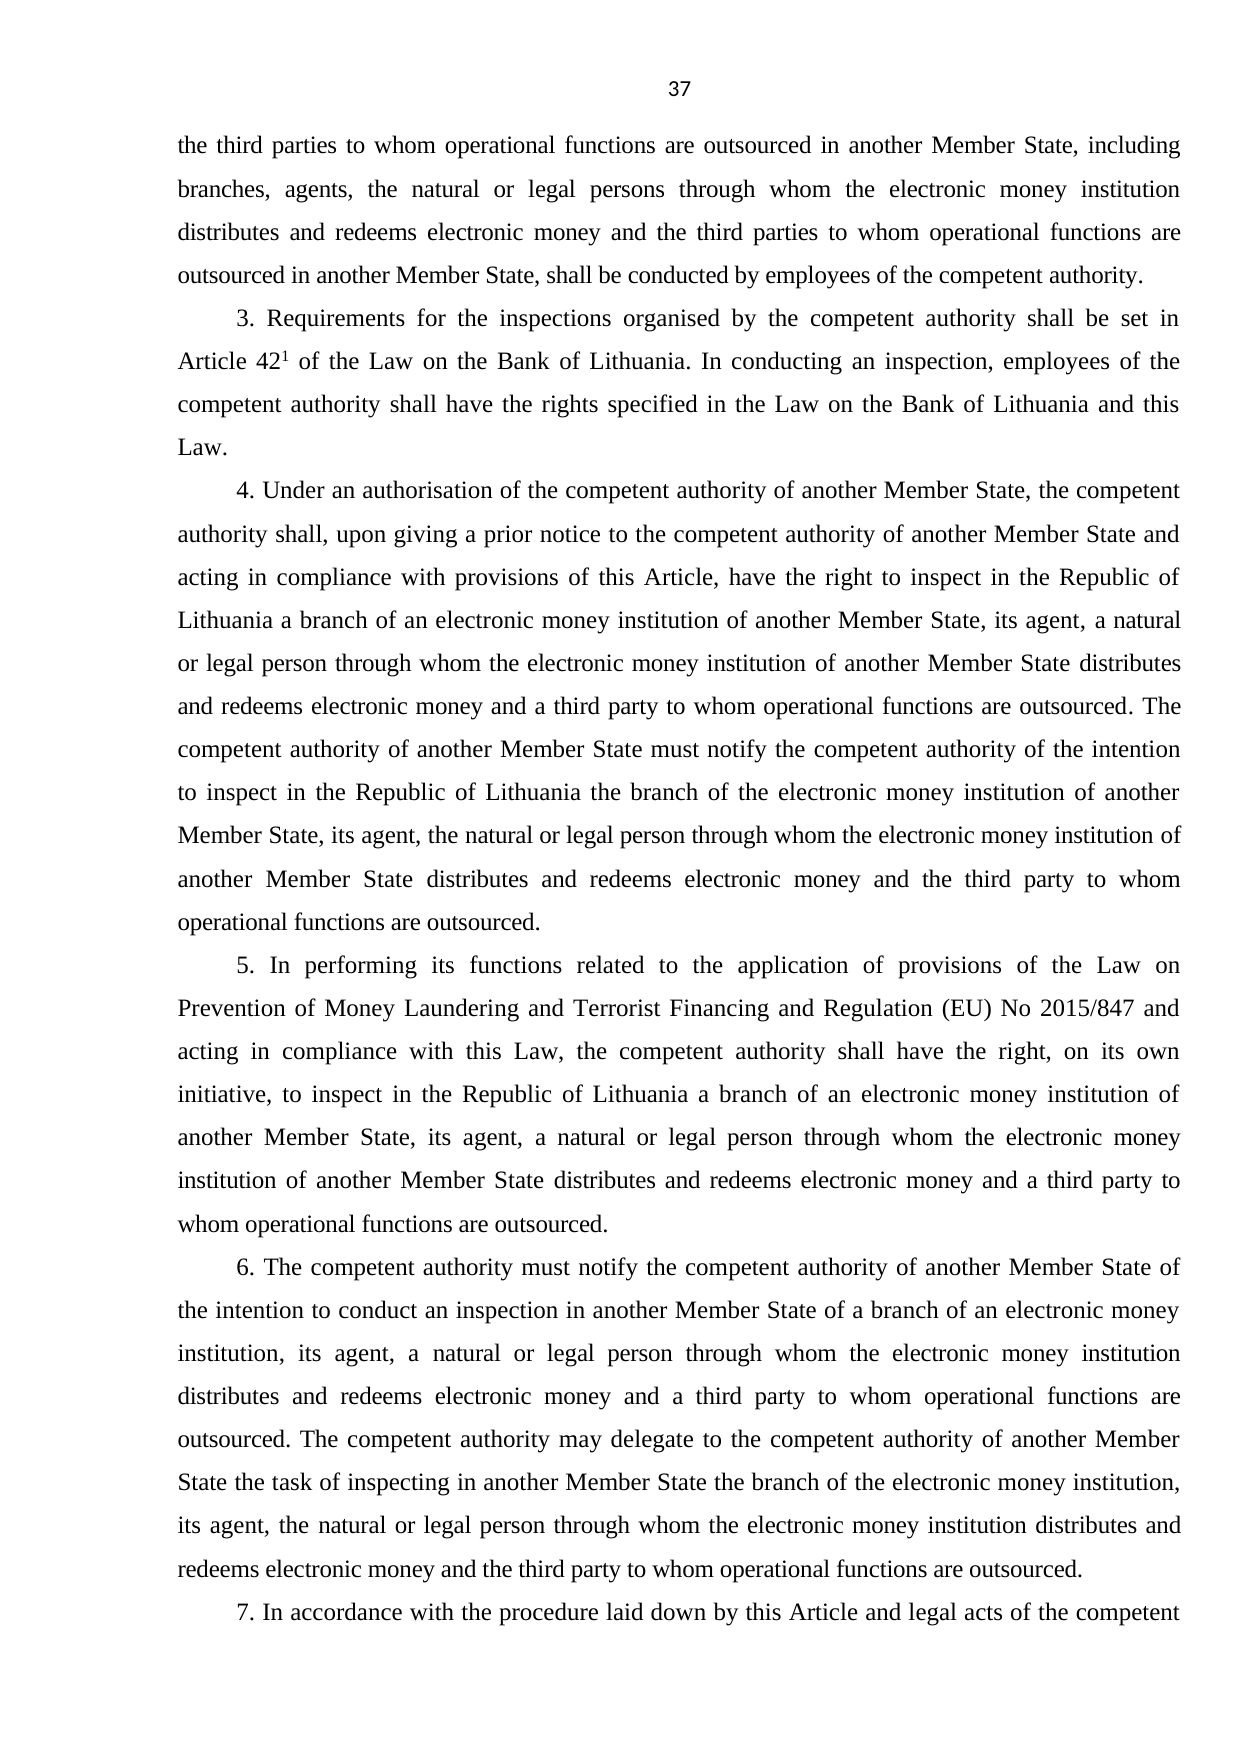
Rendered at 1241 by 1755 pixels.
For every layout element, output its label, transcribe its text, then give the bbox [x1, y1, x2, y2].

text the third parties to whom operational functions are outsourced in another Member State, including branches, agents, the natural or legal persons through whom the electronic money institution distributes and redeems electronic money and the third parties to whom operational functions are outsourced in another Member State, shall be conducted by employees of the competent authority. [177, 131, 1181, 289]
text 7. In accordance with the procedure laid down by this Article and legal acts of the competent [177, 1597, 1181, 1626]
text 3. Requirements for the inspections organised by the competent authority shall be set in Article 421 of the Law on the Bank of Lithuania. In conducting an inspection, employees of the competent authority shall have the rights specified in the Law on the Bank of Lithuania and this Law. [177, 303, 1181, 461]
text 4. Under an authorisation of the competent authority of another Member State, the competent authority shall, upon giving a prior notice to the competent authority of another Member State and acting in compliance with provisions of this Article, have the right to inspect in the Republic of Lithuania a branch of an electronic money institution of another Member State, its agent, a natural or legal person through whom the electronic money institution of another Member State distributes and redeems electronic money and a third party to whom operational functions are outsourced. The competent authority of another Member State must notify the competent authority of the intention to inspect in the Republic of Lithuania the branch of the electronic money institution of another Member State, its agent, the natural or legal person through whom the electronic money institution of another Member State distributes and redeems electronic money and the third party to whom operational functions are outsourced. [177, 476, 1181, 936]
text 6. The competent authority must notify the competent authority of another Member State of the intention to conduct an inspection in another Member State of a branch of an electronic money institution, its agent, a natural or legal person through whom the electronic money institution distributes and redeems electronic money and a third party to whom operational functions are outsourced. The competent authority may delegate to the competent authority of another Member State the task of inspecting in another Member State the branch of the electronic money institution, its agent, the natural or legal person through whom the electronic money institution distributes and redeems electronic money and the third party to whom operational functions are outsourced. [177, 1252, 1181, 1582]
text 5. In performing its functions related to the application of provisions of the Law on Prevention of Money Laundering and Terrorist Financing and Regulation (EU) No 2015/847 and acting in compliance with this Law, the competent authority shall have the right, on its own initiative, to inspect in the Republic of Lithuania a branch of an electronic money institution of another Member State, its agent, a natural or legal person through whom the electronic money institution of another Member State distributes and redeems electronic money and a third party to whom operational functions are outsourced. [177, 950, 1181, 1237]
